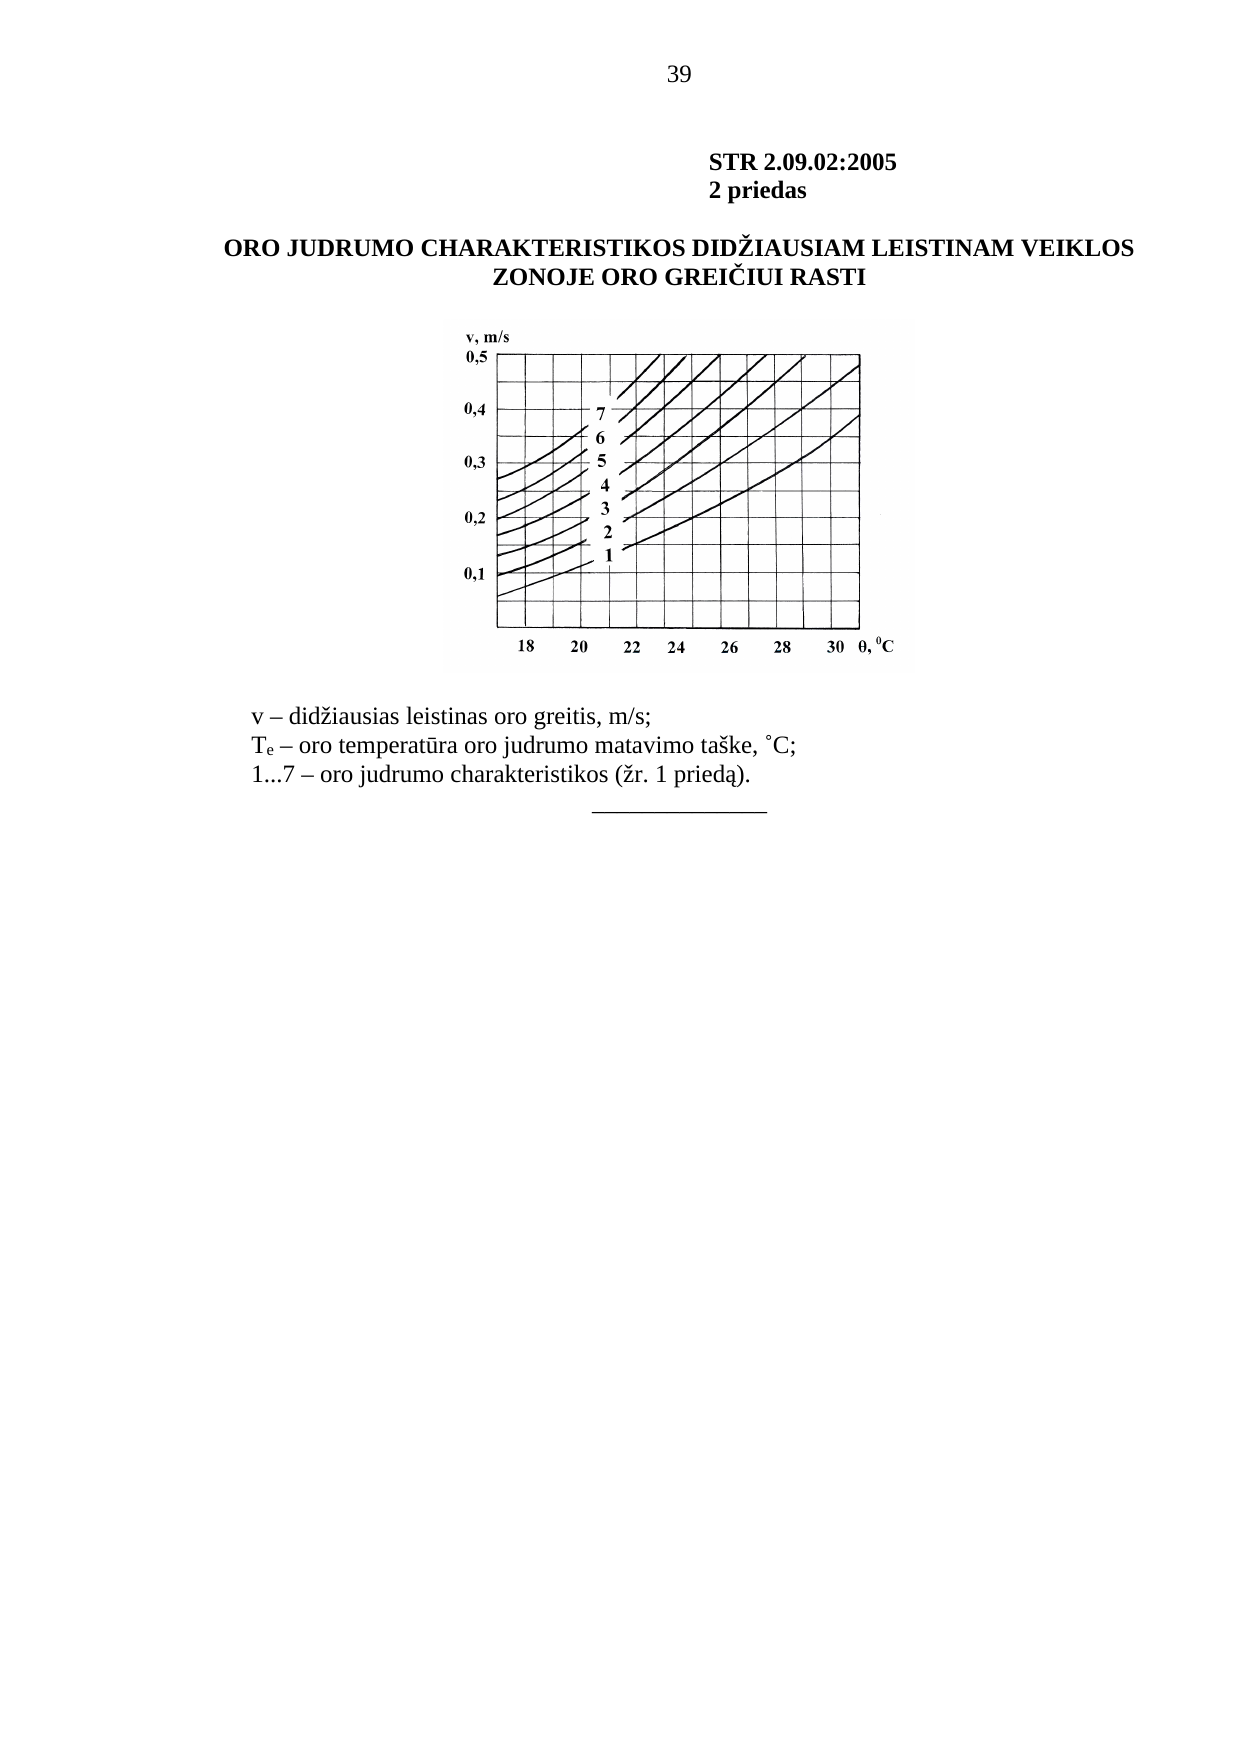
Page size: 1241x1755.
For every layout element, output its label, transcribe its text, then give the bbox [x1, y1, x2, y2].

text 2 priedas [177, 176, 1181, 204]
text STR 2.09.02:2005 [177, 147, 1181, 176]
text 1...7 – oro judrumo charakteristikos (žr. 1 priedą). [177, 759, 1181, 787]
text Te – oro temperatūra oro judrumo matavimo taške, ˚C; [177, 730, 1181, 759]
text v – didžiausias leistinas oro greitis, m/s; [177, 701, 1181, 730]
text ORO JUDRUMO CHARAKTERISTIKOS DIDŽIAUSIAM LEISTINAM VEIKLOS ZONOJE ORO GREIČIUI RASTI [177, 233, 1181, 291]
text ______________ [177, 787, 1181, 816]
